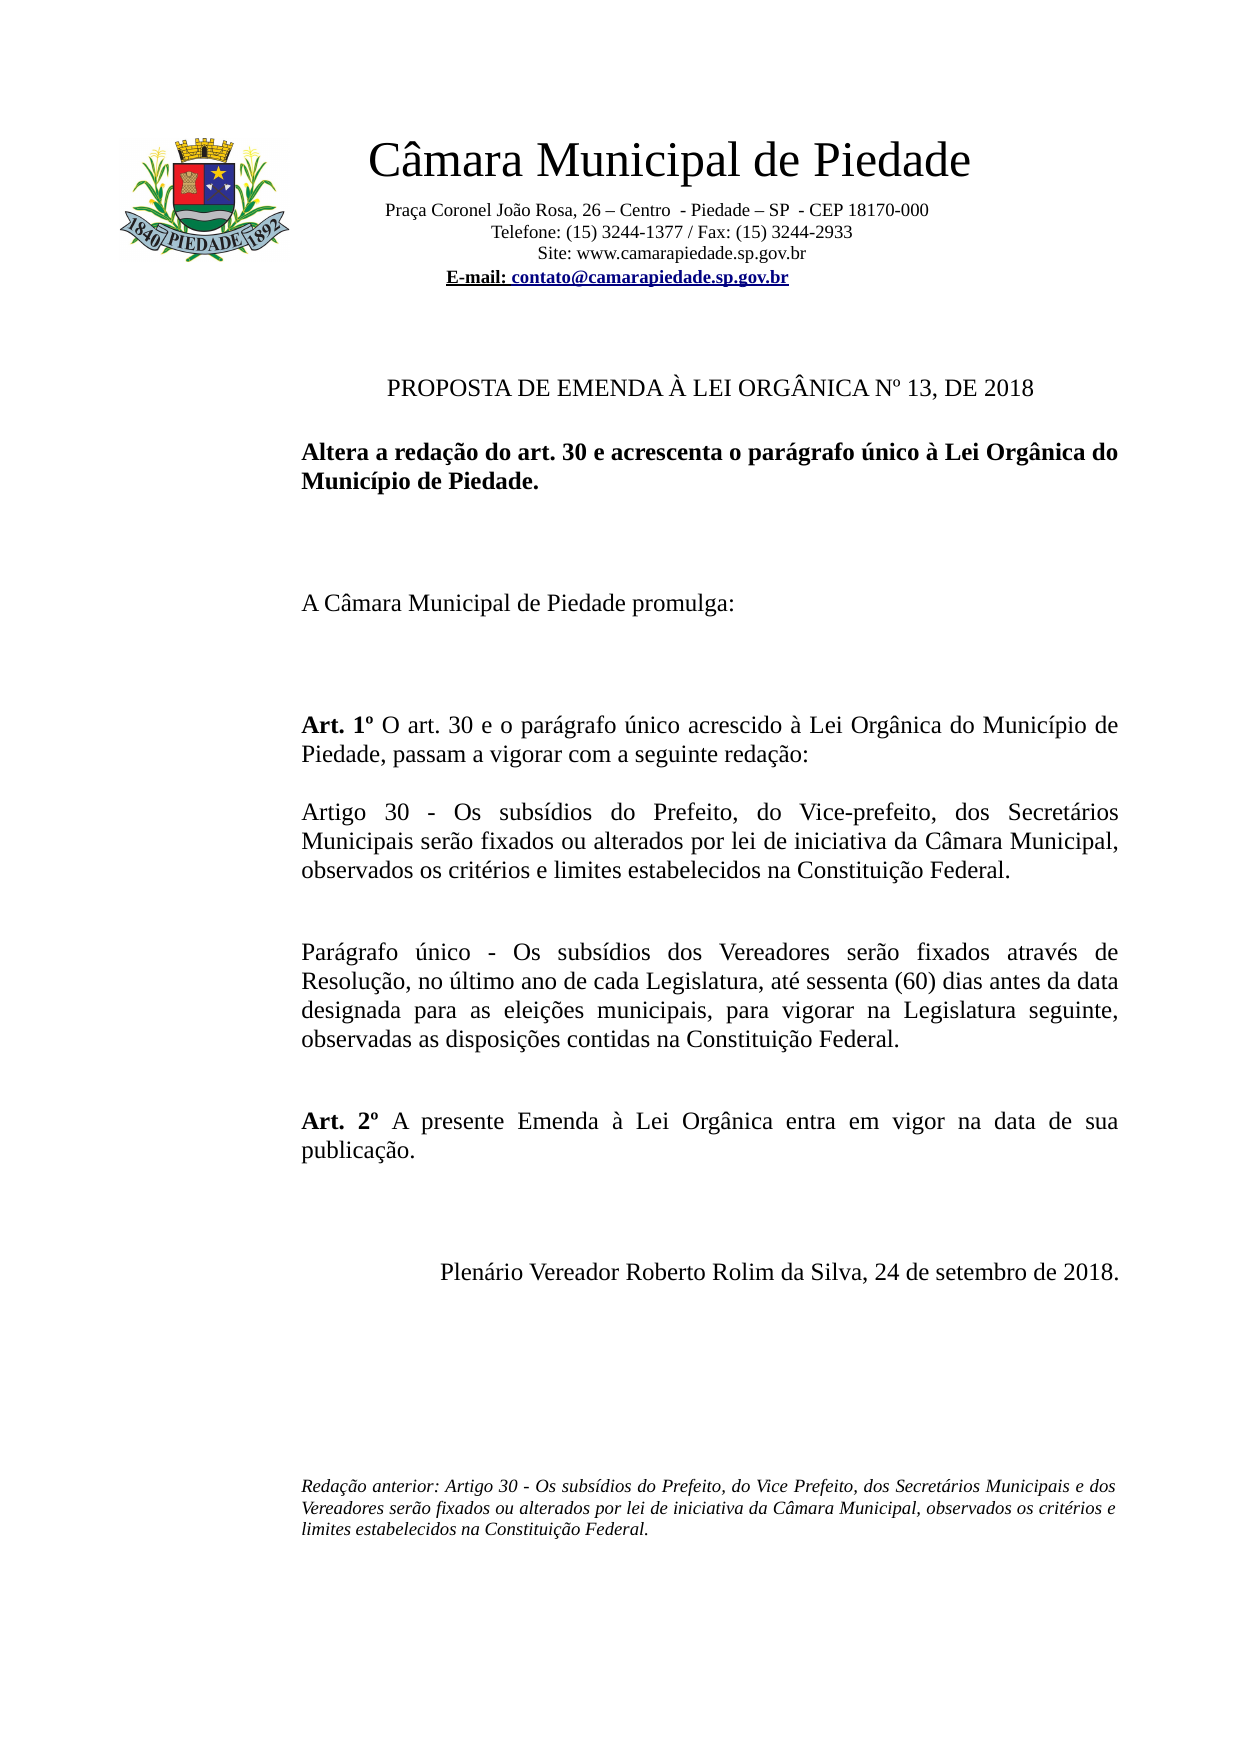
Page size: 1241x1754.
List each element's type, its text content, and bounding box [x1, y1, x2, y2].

table_cell [118, 708, 298, 1254]
text E-mail: contato@camarapiedade.sp.gov.br [118, 264, 1122, 288]
text Praça Coronel João Rosa, 26 – Centro - Piedade – SP - CEP 18170-000 [291, 199, 1122, 221]
table_header PROPOSTA DE EMENDA À LEI ORGÂNICA Nº 13, DE 2018 [298, 312, 1122, 434]
text Câmara Municipal de Piedade [118, 130, 1122, 263]
table_cell [118, 434, 298, 585]
text Site: www.camarapiedade.sp.gov.br [221, 242, 1122, 264]
table_cell Art. 1º O art. 30 e o parágrafo único acrescido à Lei Orgânica do Município de Piedade, passam a vigorar com a seguinte redação: Artigo 30 - Os subsídios do Prefeito, do Vice-prefeito, dos Secretários Municipais serão fixados ou alterados por lei de iniciativa da Câmara Municipal, observados os critérios e limites estabelecidos na Constituição Federal. Parágrafo único - Os subsídios dos Vereadores serão fixados através de Resolução, no último ano de cada Legislatura, até sessenta (60) dias antes da data designada para as eleições municipais, para vigorar na Legislatura seguinte, observadas as disposições contidas na Constituição Federal. Art. 2º A presente Emenda à Lei Orgânica entra em vigor na data de sua publicação. [298, 708, 1122, 1254]
text Telefone: (15) 3244-1377 / Fax: (15) 3244-2933 [291, 221, 1122, 242]
table_cell [118, 585, 298, 708]
table_cell Plenário Vereador Roberto Rolim da Silva, 24 de setembro de 2018. Redação anterior: Artigo 30 - Os subsídios do Prefeito, do Vice Prefeito, dos Secretários Municipais e dos Vereadores serão fixados ou alterados por lei de iniciativa da Câmara Municipal, observados os critérios e limites estabelecidos na Constituição Federal. [298, 1254, 1122, 1572]
table_cell [118, 1254, 298, 1572]
picture [119, 138, 290, 262]
table_header [118, 312, 298, 434]
table_cell A Câmara Municipal de Piedade promulga: [298, 585, 1122, 708]
table_cell Altera a redação do art. 30 e acrescenta o parágrafo único à Lei Orgânica do Município de Piedade. [298, 434, 1122, 585]
